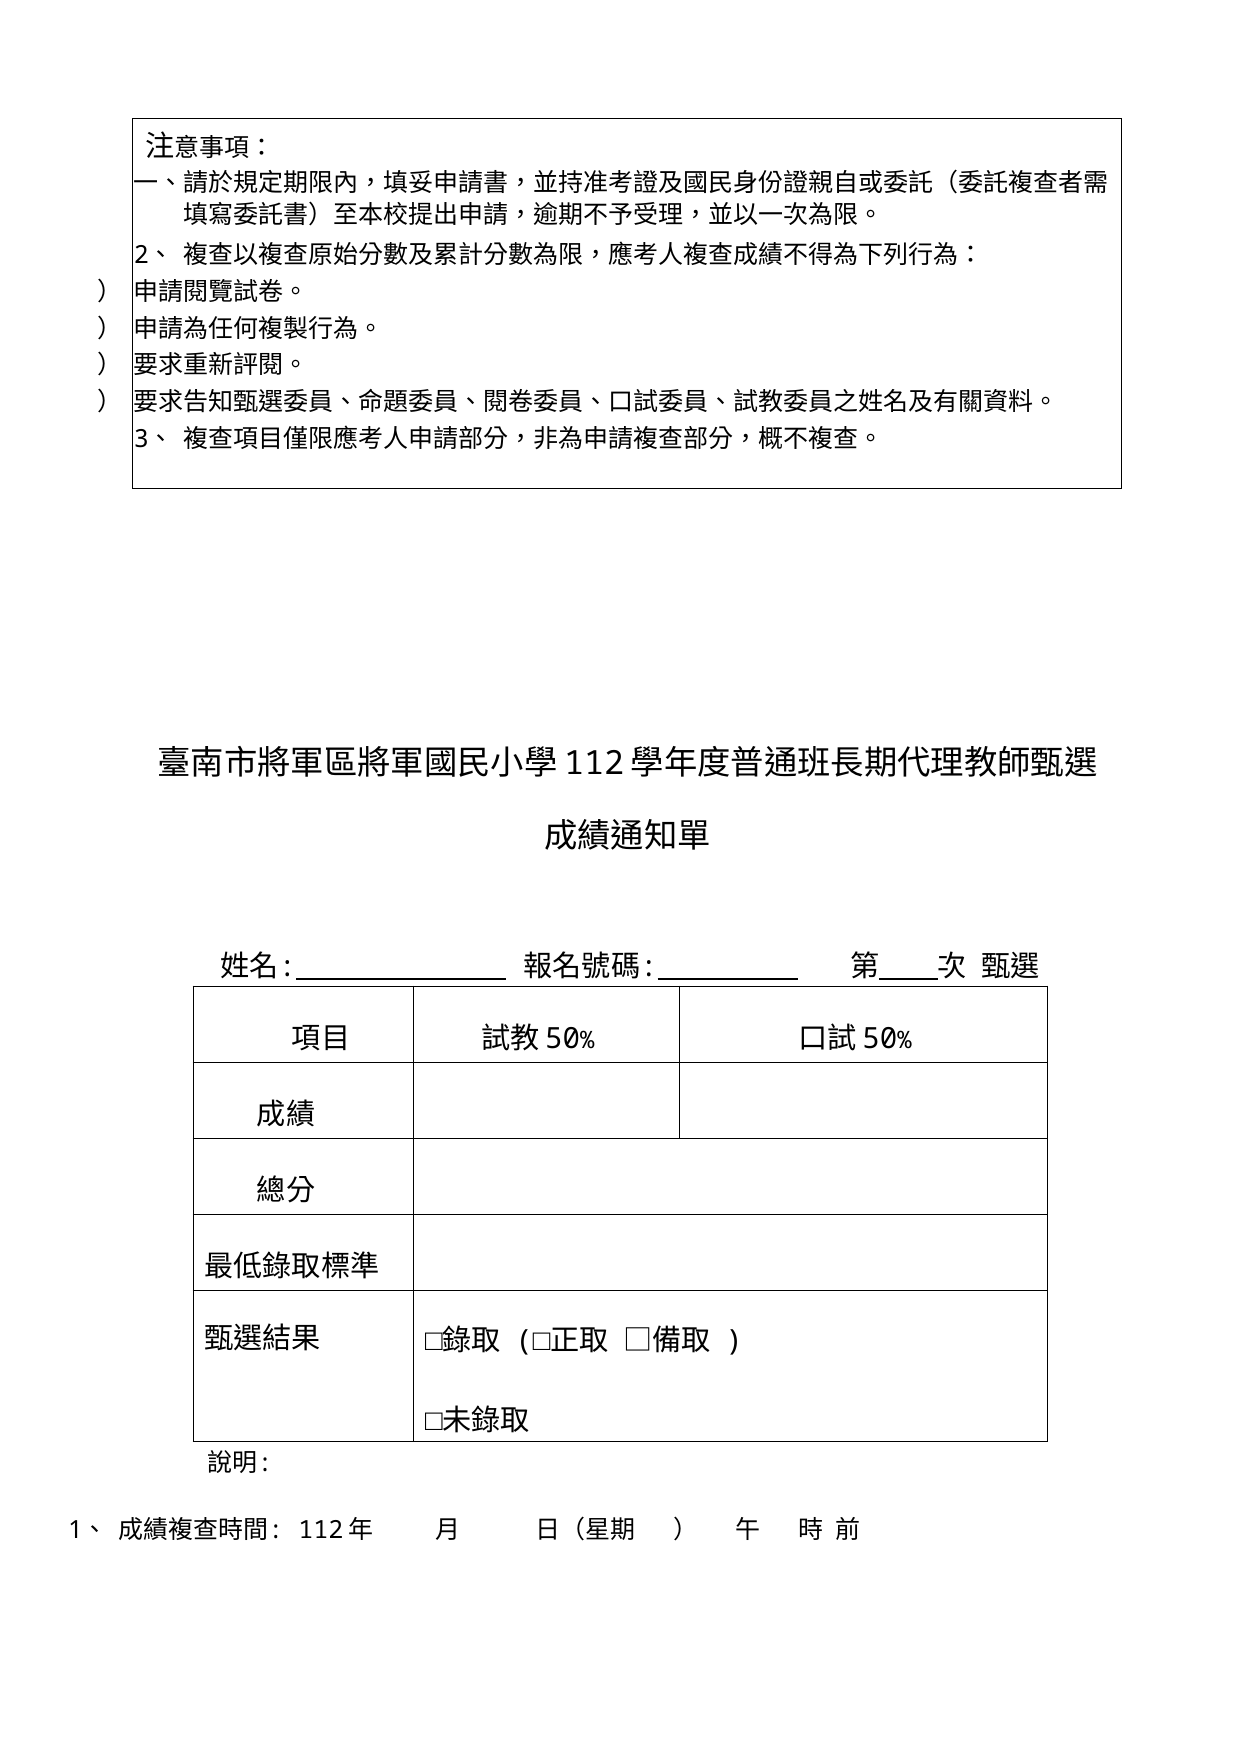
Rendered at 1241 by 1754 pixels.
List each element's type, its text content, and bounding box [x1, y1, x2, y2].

table_cell [680, 1063, 1047, 1138]
table_cell 最低錄取標準 [194, 1215, 413, 1290]
table_cell [414, 1215, 1047, 1290]
subtitle 臺南市將軍區將軍國民小學112學年度普通班長期代理教師甄選 成績通知單 [132, 736, 1122, 857]
table_cell 總分 [194, 1139, 413, 1214]
table_cell [414, 1063, 679, 1138]
table_header 項目 [194, 987, 413, 1062]
table_cell [414, 1139, 1047, 1214]
text 說明: [132, 1442, 1122, 1478]
list 成績複查時間: 112年 月 日（星期 ） 午 時 前 [68, 1509, 1122, 1545]
table_cell □錄取 (□正取 □備取 ) □未錄取 [414, 1291, 1047, 1441]
table_cell 成績 [194, 1063, 413, 1138]
text 姓名: 報名號碼: 第 次 甄選 [132, 942, 1122, 984]
table_header 試教50% [414, 987, 679, 1062]
table_cell 甄選結果 [194, 1291, 413, 1441]
table_cell 注意事項： 一、請於規定期限內，填妥申請書，並持准考證及國民身份證親自或委託（委託複查者需填寫委託書）至本校提出申請，逾期不予受理，並以一次為限。 複查以複查原始分數及累計分數為限，應考人複查成績不得為下列行為： 申請閱覽試卷。 申請為任何複製行為。 要求重新評閱。 要求告知甄選委員、命題委員、閱卷委員、口試委員、試教委員之姓名及有關資料。 複查項目僅限應考人申請部分，非為申請複查部分，概不複查。 [133, 119, 1121, 488]
table_header 口試50% [680, 987, 1047, 1062]
